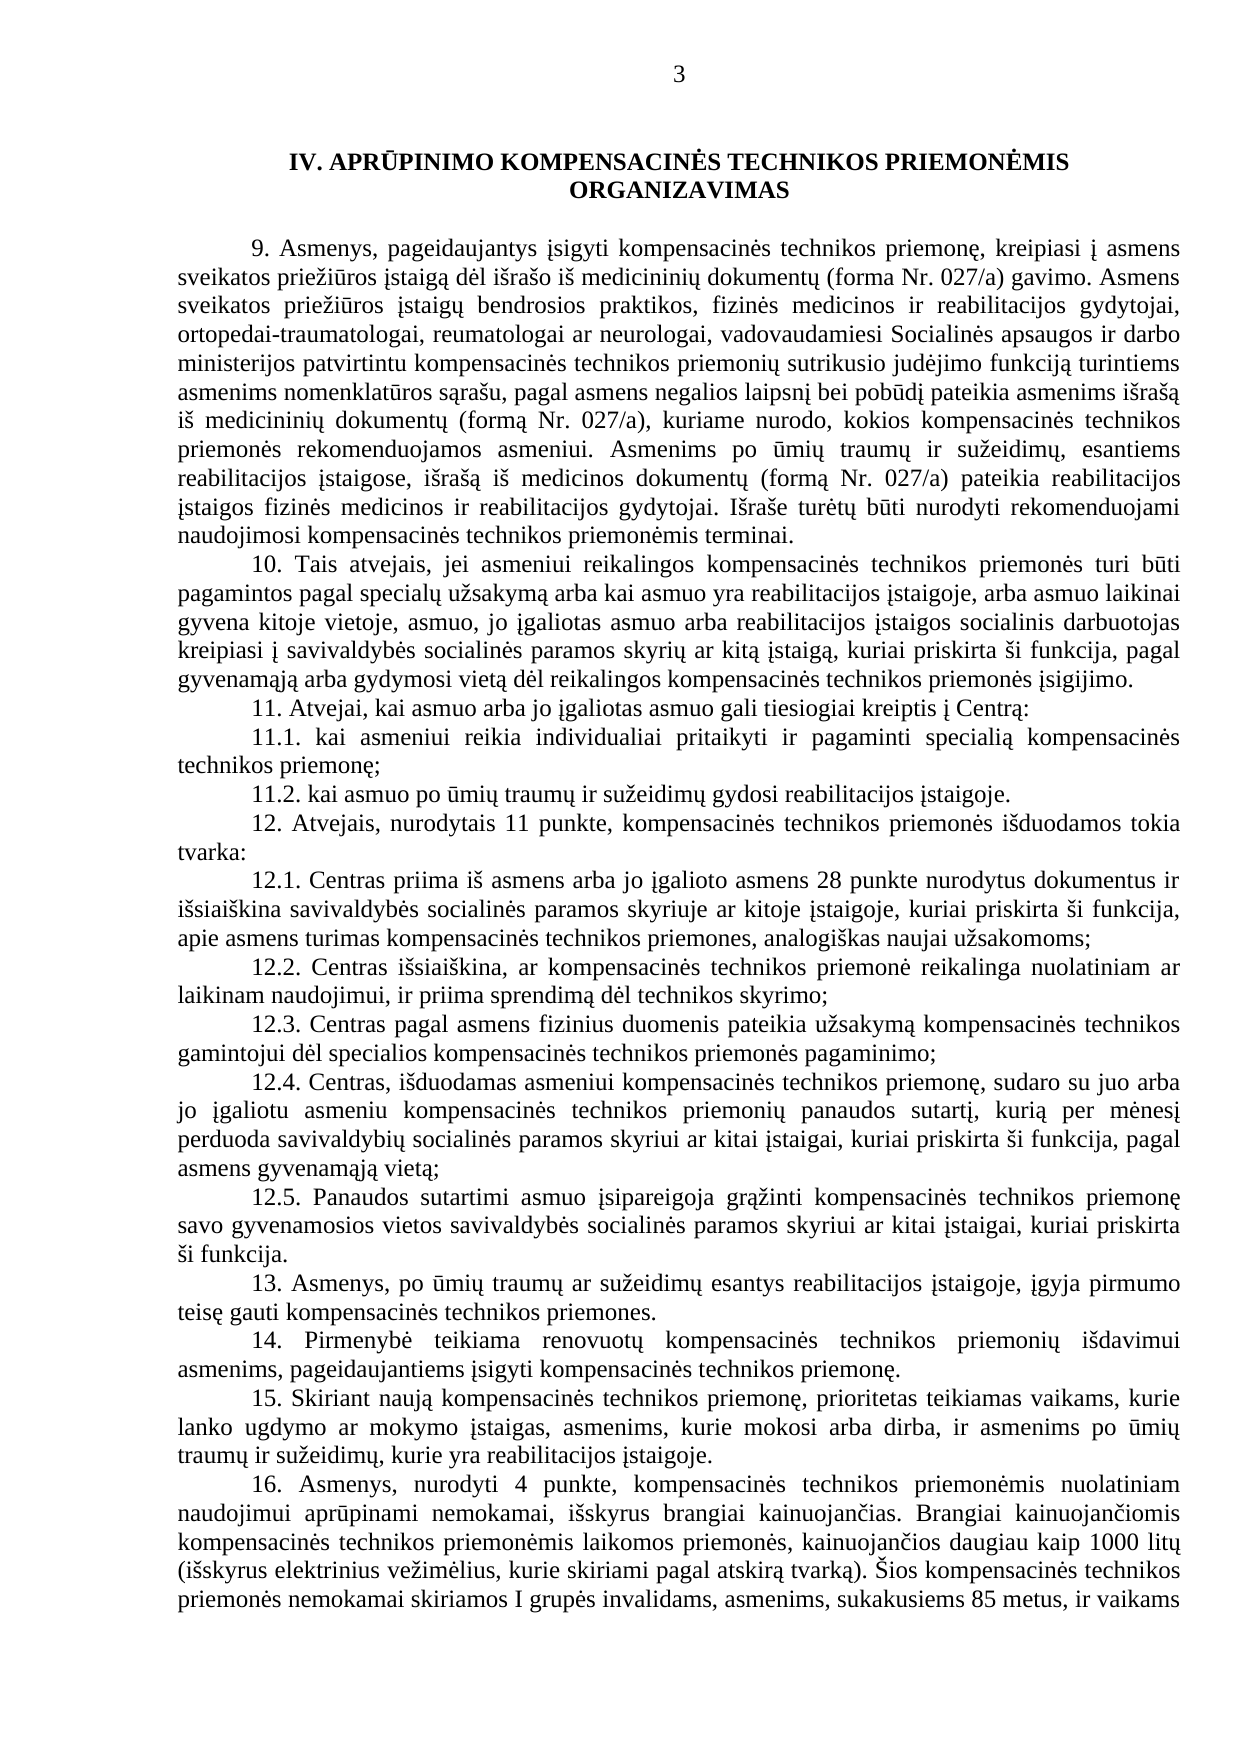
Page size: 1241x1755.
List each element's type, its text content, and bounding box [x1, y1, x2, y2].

text 13. Asmenys, po ūmių traumų ar sužeidimų esantys reabilitacijos įstaigoje, įgyja pirmumo teisę gauti kompensacinės technikos priemones. [177, 1268, 1181, 1326]
text 15. Skiriant naują kompensacinės technikos priemonę, prioritetas teikiamas vaikams, kurie lanko ugdymo ar mokymo įstaigas, asmenims, kurie mokosi arba dirba, ir asmenims po ūmių traumų ir sužeidimų, kurie yra reabilitacijos įstaigoje. [177, 1383, 1181, 1469]
text 12.5. Panaudos sutartimi asmuo įsipareigoja grąžinti kompensacinės technikos priemonę savo gyvenamosios vietos savivaldybės socialinės paramos skyriui ar kitai įstaigai, kuriai priskirta ši funkcija. [177, 1182, 1181, 1268]
text 16. Asmenys, nurodyti 4 punkte, kompensacinės technikos priemonėmis nuolatiniam naudojimui aprūpinami nemokamai, išskyrus brangiai kainuojančias. Brangiai kainuojančiomis kompensacinės technikos priemonėmis laikomos priemonės, kainuojančios daugiau kaip 1000 litų (išskyrus elektrinius vežimėlius, kurie skiriami pagal atskirą tvarką). Šios kompensacinės technikos priemonės nemokamai skiriamos I grupės invalidams, asmenims, sukakusiems 85 metus, ir vaikams [177, 1469, 1181, 1613]
text 10. Tais atvejais, jei asmeniui reikalingos kompensacinės technikos priemonės turi būti pagamintos pagal specialų užsakymą arba kai asmuo yra reabilitacijos įstaigoje, arba asmuo laikinai gyvena kitoje vietoje, asmuo, jo įgaliotas asmuo arba reabilitacijos įstaigos socialinis darbuotojas kreipiasi į savivaldybės socialinės paramos skyrių ar kitą įstaigą, kuriai priskirta ši funkcija, pagal gyvenamąją arba gydymosi vietą dėl reikalingos kompensacinės technikos priemonės įsigijimo. [177, 549, 1181, 693]
text 12.1. Centras priima iš asmens arba jo įgalioto asmens 28 punkte nurodytus dokumentus ir išsiaiškina savivaldybės socialinės paramos skyriuje ar kitoje įstaigoje, kuriai priskirta ši funkcija, apie asmens turimas kompensacinės technikos priemones, analogiškas naujai užsakomoms; [177, 866, 1181, 952]
text 9. Asmenys, pageidaujantys įsigyti kompensacinės technikos priemonę, kreipiasi į asmens sveikatos priežiūros įstaigą dėl išrašo iš medicininių dokumentų (forma Nr. 027/a) gavimo. Asmens sveikatos priežiūros įstaigų bendrosios praktikos, fizinės medicinos ir reabilitacijos gydytojai, ortopedai-traumatologai, reumatologai ar neurologai, vadovaudamiesi Socialinės apsaugos ir darbo ministerijos patvirtintu kompensacinės technikos priemonių sutrikusio judėjimo funkciją turintiems asmenims nomenklatūros sąrašu, pagal asmens negalios laipsnį bei pobūdį pateikia asmenims išrašą iš medicininių dokumentų (formą Nr. 027/a), kuriame nurodo, kokios kompensacinės technikos priemonės rekomenduojamos asmeniui. Asmenims po ūmių traumų ir sužeidimų, esantiems reabilitacijos įstaigose, išrašą iš medicinos dokumentų (formą Nr. 027/a) pateikia reabilitacijos įstaigos fizinės medicinos ir reabilitacijos gydytojai. Išraše turėtų būti nurodyti rekomenduojami naudojimosi kompensacinės technikos priemonėmis terminai. [177, 233, 1181, 549]
text IV. APRŪPINIMO KOMPENSACINĖS TECHNIKOS PRIEMONĖMIS ORGANIZAVIMAS [177, 147, 1181, 204]
text 11. Atvejai, kai asmuo arba jo įgaliotas asmuo gali tiesiogiai kreiptis į Centrą: [177, 693, 1181, 722]
text 12.3. Centras pagal asmens fizinius duomenis pateikia užsakymą kompensacinės technikos gamintojui dėl specialios kompensacinės technikos priemonės pagaminimo; [177, 1009, 1181, 1067]
text 12. Atvejais, nurodytais 11 punkte, kompensacinės technikos priemonės išduodamos tokia tvarka: [177, 808, 1181, 866]
text 12.4. Centras, išduodamas asmeniui kompensacinės technikos priemonę, sudaro su juo arba jo įgaliotu asmeniu kompensacinės technikos priemonių panaudos sutartį, kurią per mėnesį perduoda savivaldybių socialinės paramos skyriui ar kitai įstaigai, kuriai priskirta ši funkcija, pagal asmens gyvenamąją vietą; [177, 1067, 1181, 1182]
text 14. Pirmenybė teikiama renovuotų kompensacinės technikos priemonių išdavimui asmenims, pageidaujantiems įsigyti kompensacinės technikos priemonę. [177, 1326, 1181, 1383]
text 11.1. kai asmeniui reikia individualiai pritaikyti ir pagaminti specialią kompensacinės technikos priemonę; [177, 722, 1181, 779]
text 11.2. kai asmuo po ūmių traumų ir sužeidimų gydosi reabilitacijos įstaigoje. [177, 779, 1181, 808]
text 12.2. Centras išsiaiškina, ar kompensacinės technikos priemonė reikalinga nuolatiniam ar laikinam naudojimui, ir priima sprendimą dėl technikos skyrimo; [177, 952, 1181, 1009]
